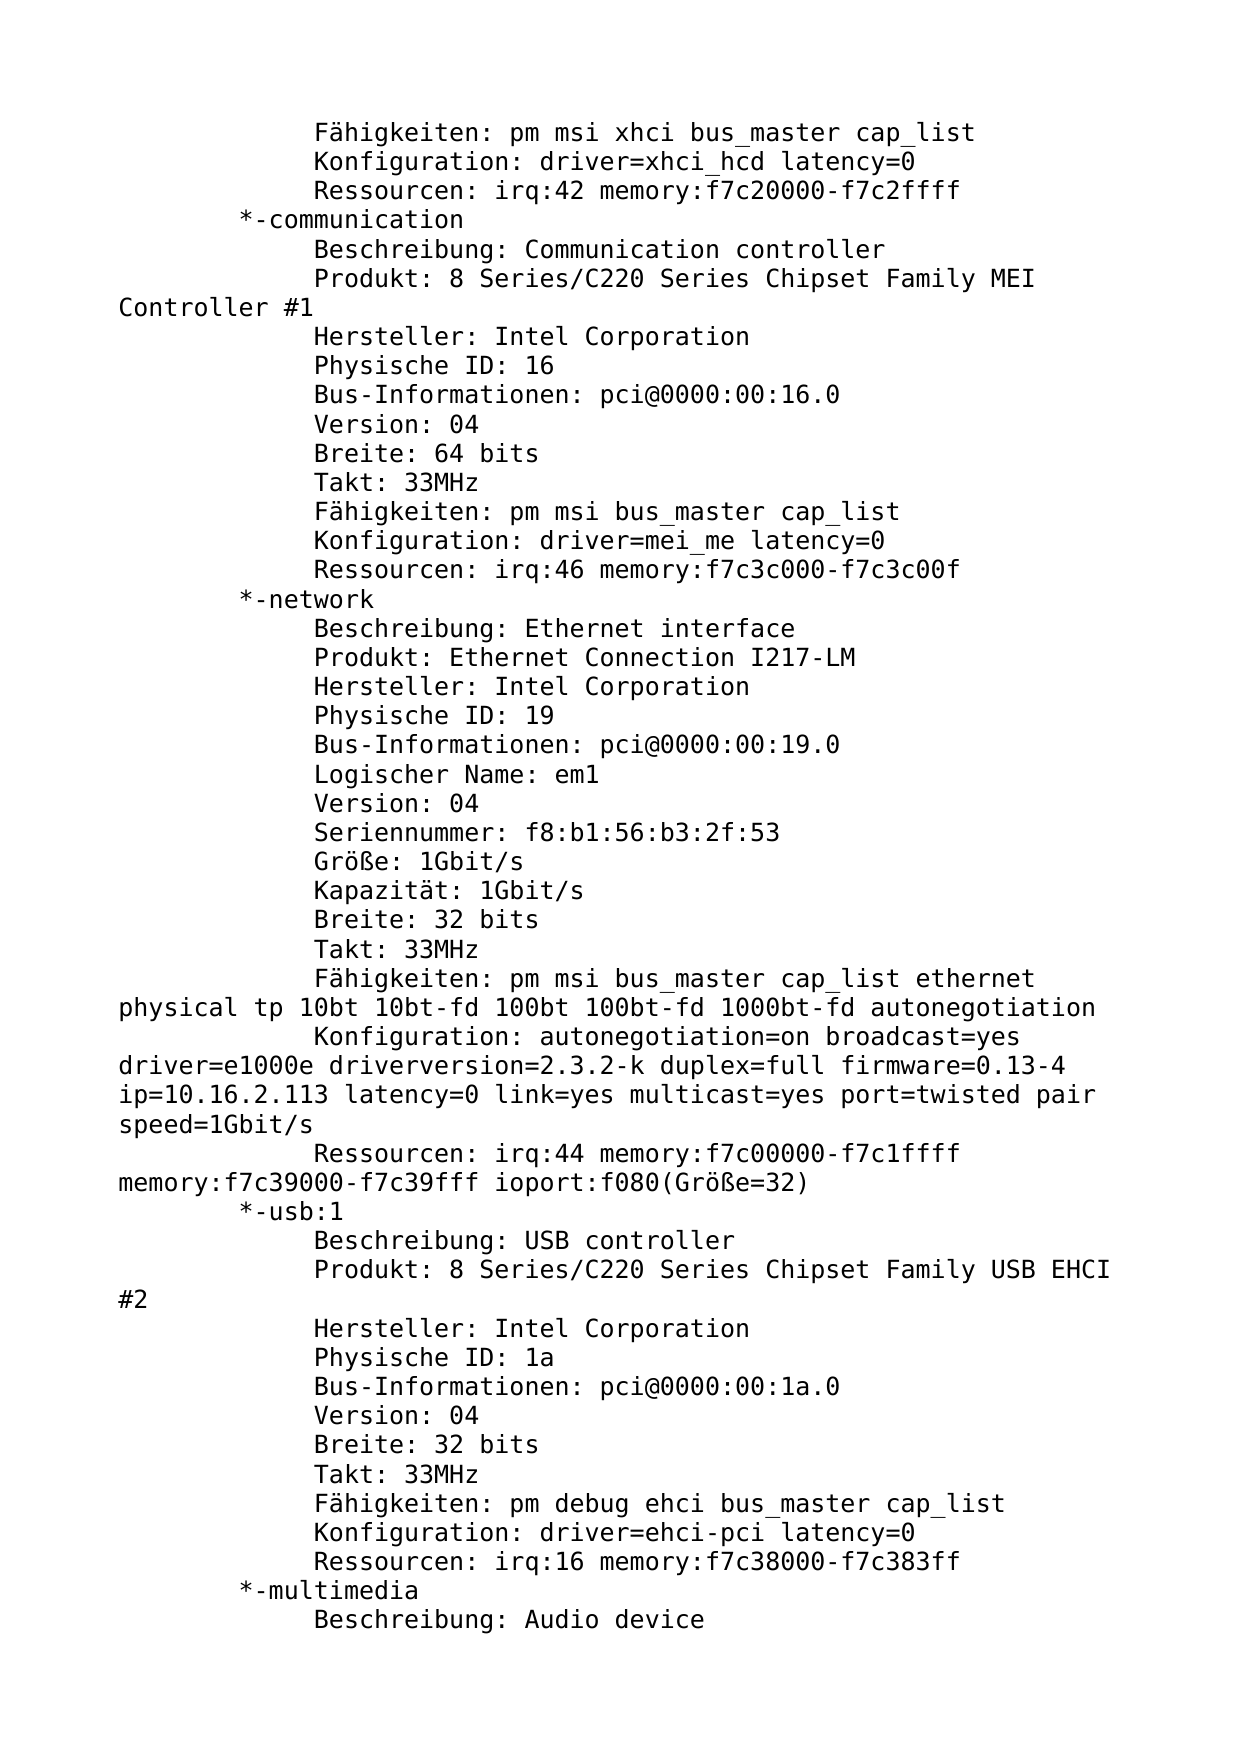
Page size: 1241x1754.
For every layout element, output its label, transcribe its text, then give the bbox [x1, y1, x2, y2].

text Fähigkeiten: pm msi xhci bus_master cap_list Konfiguration: driver=xhci_hcd latency=0 Ressourcen: irq:42 memory:f7c20000-f7c2ffff *-communication Beschreibung: Communication controller Produkt: 8 Series/C220 Series Chipset Family MEI Controller #1 Hersteller: Intel Corporation Physische ID: 16 Bus-Informationen: pci@0000:00:16.0 Version: 04 Breite: 64 bits Takt: 33MHz Fähigkeiten: pm msi bus_master cap_list Konfiguration: driver=mei_me latency=0 Ressourcen: irq:46 memory:f7c3c000-f7c3c00f *-network Beschreibung: Ethernet interface Produkt: Ethernet Connection I217-LM Hersteller: Intel Corporation Physische ID: 19 Bus-Informationen: pci@0000:00:19.0 Logischer Name: em1 Version: 04 Seriennummer: f8:b1:56:b3:2f:53 Größe: 1Gbit/s Kapazität: 1Gbit/s Breite: 32 bits Takt: 33MHz Fähigkeiten: pm msi bus_master cap_list ethernet physical tp 10bt 10bt-fd 100bt 100bt-fd 1000bt-fd autonegotiation Konfiguration: autonegotiation=on broadcast=yes driver=e1000e driverversion=2.3.2-k duplex=full firmware=0.13-4 ip=10.16.2.113 latency=0 link=yes multicast=yes port=twisted pair speed=1Gbit/s Ressourcen: irq:44 memory:f7c00000-f7c1ffff memory:f7c39000-f7c39fff ioport:f080(Größe=32) *-usb:1 Beschreibung: USB controller Produkt: 8 Series/C220 Series Chipset Family USB EHCI #2 Hersteller: Intel Corporation Physische ID: 1a Bus-Informationen: pci@0000:00:1a.0 Version: 04 Breite: 32 bits Takt: 33MHz Fähigkeiten: pm debug ehci bus_master cap_list Konfiguration: driver=ehci-pci latency=0 Ressourcen: irq:16 memory:f7c38000-f7c383ff *-multimedia Beschreibung: Audio device [118, 118, 1122, 1635]
